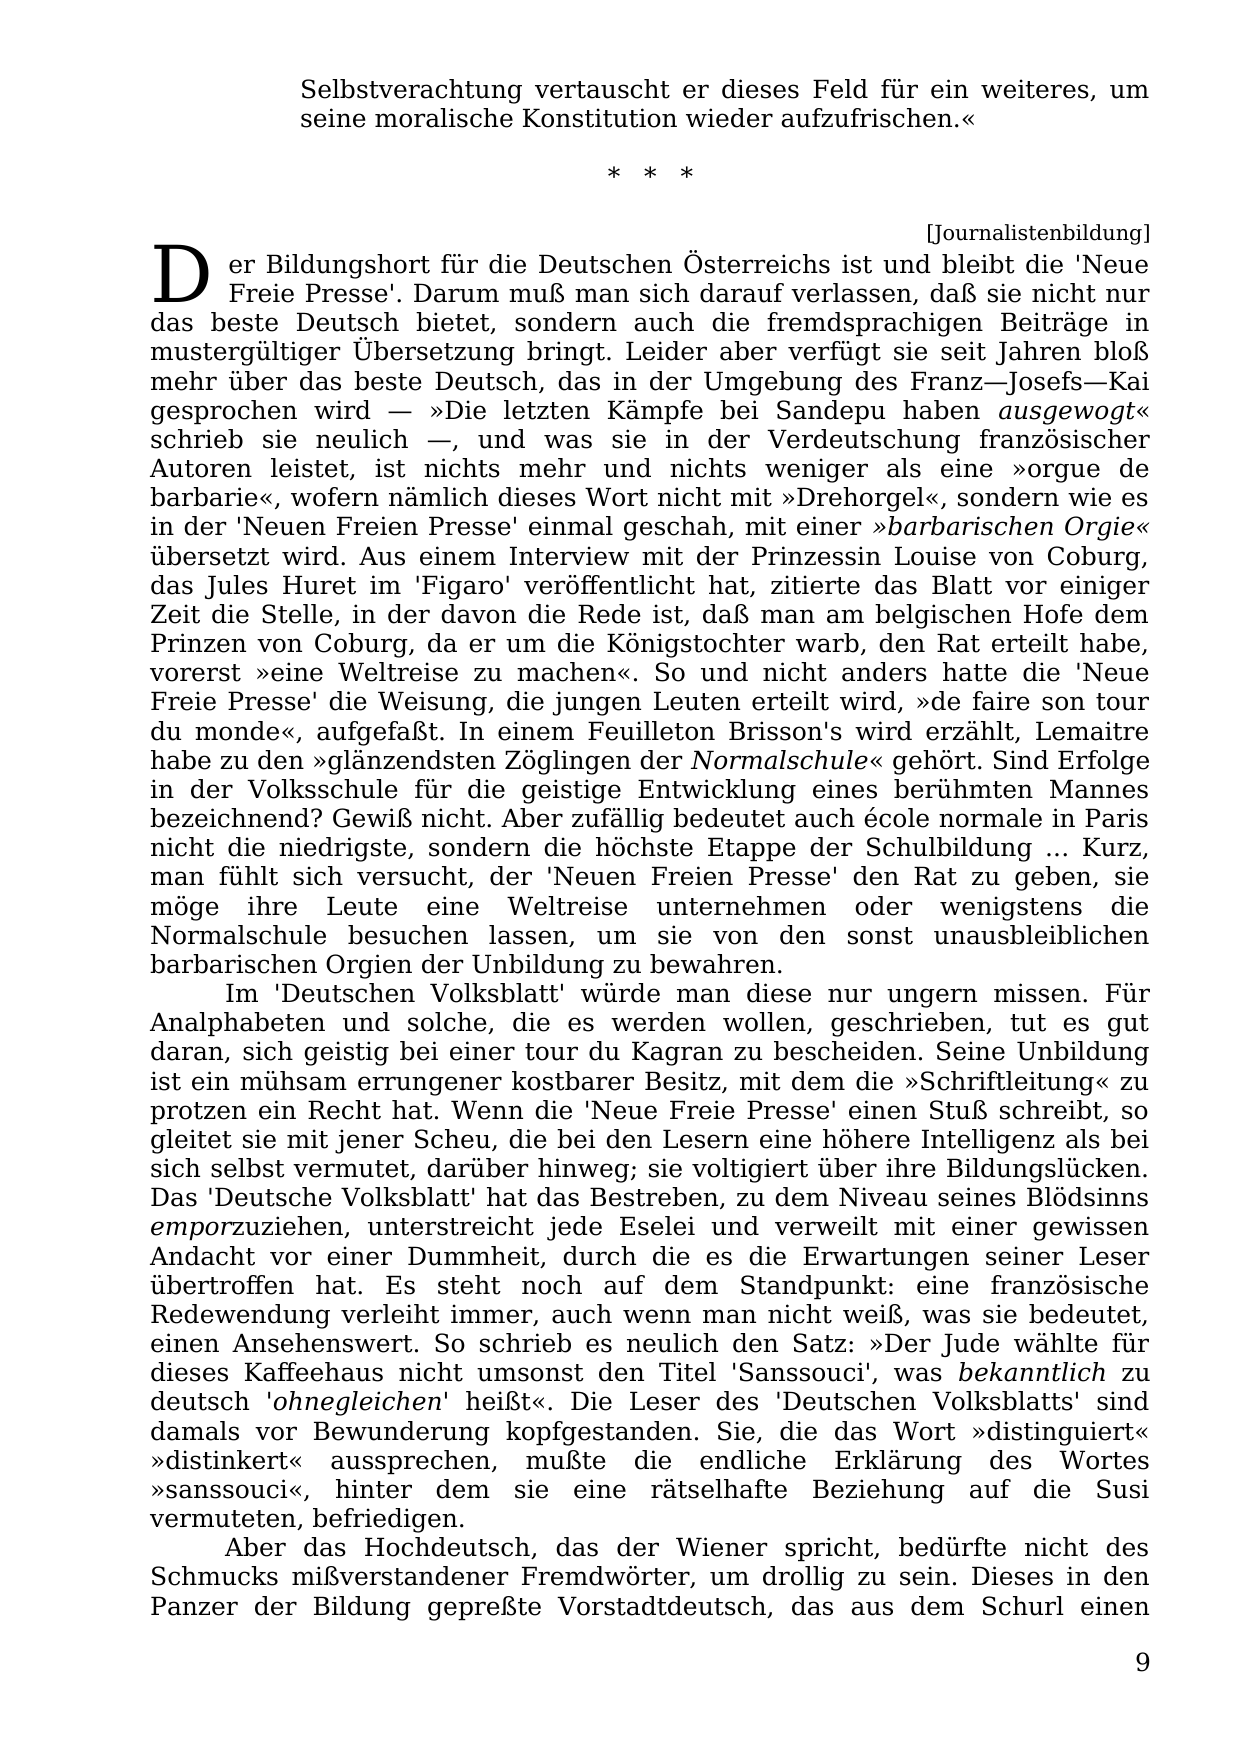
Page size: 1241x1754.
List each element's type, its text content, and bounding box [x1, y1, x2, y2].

text * * * [150, 162, 1151, 192]
text Im 'Deutschen Volksblatt' würde man diese nur ungern missen. Für Analphabeten und solche, die es werden wollen, geschrieben, tut es gut daran, sich geistig bei einer tour du Kagran zu bescheiden. Seine Unbildung ist ein mühsam errungener kostbarer Besitz, mit dem die »Schriftleitung« zu protzen ein Recht hat. Wenn die 'Neue Freie Presse' einen Stuß schreibt, so gleitet sie mit jener Scheu, die bei den Lesern eine höhere Intelligenz als bei sich selbst vermutet, darüber hinweg; sie voltigiert über ihre Bildungslücken. Das 'Deutsche Volksblatt' hat das Bestreben, zu dem Niveau seines Blödsinns emporzuziehen, unterstreicht jede Eselei und verweilt mit einer gewissen Andacht vor einer Dummheit, durch die es die Erwartungen seiner Leser übertroffen hat. Es steht noch auf dem Standpunkt: eine französische Redewendung verleiht immer, auch wenn man nicht weiß, was sie bedeutet, einen Ansehenswert. So schrieb es neulich den Satz: »Der Jude wählte für dieses Kaffeehaus nicht umsonst den Titel 'Sanssouci', was bekanntlich zu deutsch 'ohnegleichen' heißt«. Die Leser des 'Deutschen Volksblatts' sind damals vor Bewunderung kopfgestanden. Sie, die das Wort »distinguiert« »distinkert« aussprechen, mußte die endliche Erklärung des Wortes »sanssouci«, hinter dem sie eine rätselhafte Beziehung auf die Susi vermuteten, befriedigen. [150, 979, 1151, 1533]
text Selbstverachtung vertauscht er dieses Feld für ein weiteres, um seine moralische Konstitution wieder aufzufrischen.« [300, 75, 1151, 133]
text Aber das Hochdeutsch, das der Wiener spricht, bedürfte nicht des Schmucks mißverstandener Fremdwörter, um drollig zu sein. Dieses in den Panzer der Bildung gepreßte Vorstadtdeutsch, das aus dem Schurl einen [150, 1533, 1151, 1621]
text [Journalistenbildung] [150, 221, 1151, 245]
text Der Bildungshort für die Deutschen Österreichs ist und bleibt die 'Neue Freie Presse'. Darum muß man sich darauf verlassen, daß sie nicht nur das beste Deutsch bietet, sondern auch die fremdsprachigen Beiträge in mustergültiger Übersetzung bringt. Leider aber verfügt sie seit Jahren bloß mehr über das beste Deutsch, das in der Umgebung des Franz—Josefs—Kai gesprochen wird — »Die letzten Kämpfe bei Sandepu haben ausgewogt« schrieb sie neulich —, und was sie in der Verdeutschung französischer Autoren leistet, ist nichts mehr und nichts weniger als eine »orgue de barbarie«, wofern nämlich dieses Wort nicht mit »Drehorgel«, sondern wie es in der 'Neuen Freien Presse' einmal geschah, mit einer »barbarischen Orgie« übersetzt wird. Aus einem Interview mit der Prinzessin Louise von Coburg, das Jules Huret im 'Figaro' veröffentlicht hat, zitierte das Blatt vor einiger Zeit die Stelle, in der davon die Rede ist, daß man am belgischen Hofe dem Prinzen von Coburg, da er um die Königstochter warb, den Rat erteilt habe, vorerst »eine Weltreise zu machen«. So und nicht anders hatte die 'Neue Freie Presse' die Weisung, die jungen Leuten erteilt wird, »de faire son tour du monde«, aufgefaßt. In einem Feuilleton Brisson's wird erzählt, Lemaitre habe zu den »glänzendsten Zöglingen der Normalschule« gehört. Sind Erfolge in der Volksschule für die geistige Entwicklung eines berühmten Mannes bezeichnend? Gewiß nicht. Aber zufällig bedeutet auch école normale in Paris nicht die niedrigste, sondern die höchste Etappe der Schulbildung ... Kurz, man fühlt sich versucht, der 'Neuen Freien Presse' den Rat zu geben, sie möge ihre Leute eine Weltreise unternehmen oder wenigstens die Normalschule besuchen lassen, um sie von den sonst unausbleiblichen barbarischen Orgien der Unbildung zu bewahren. [150, 245, 1151, 979]
